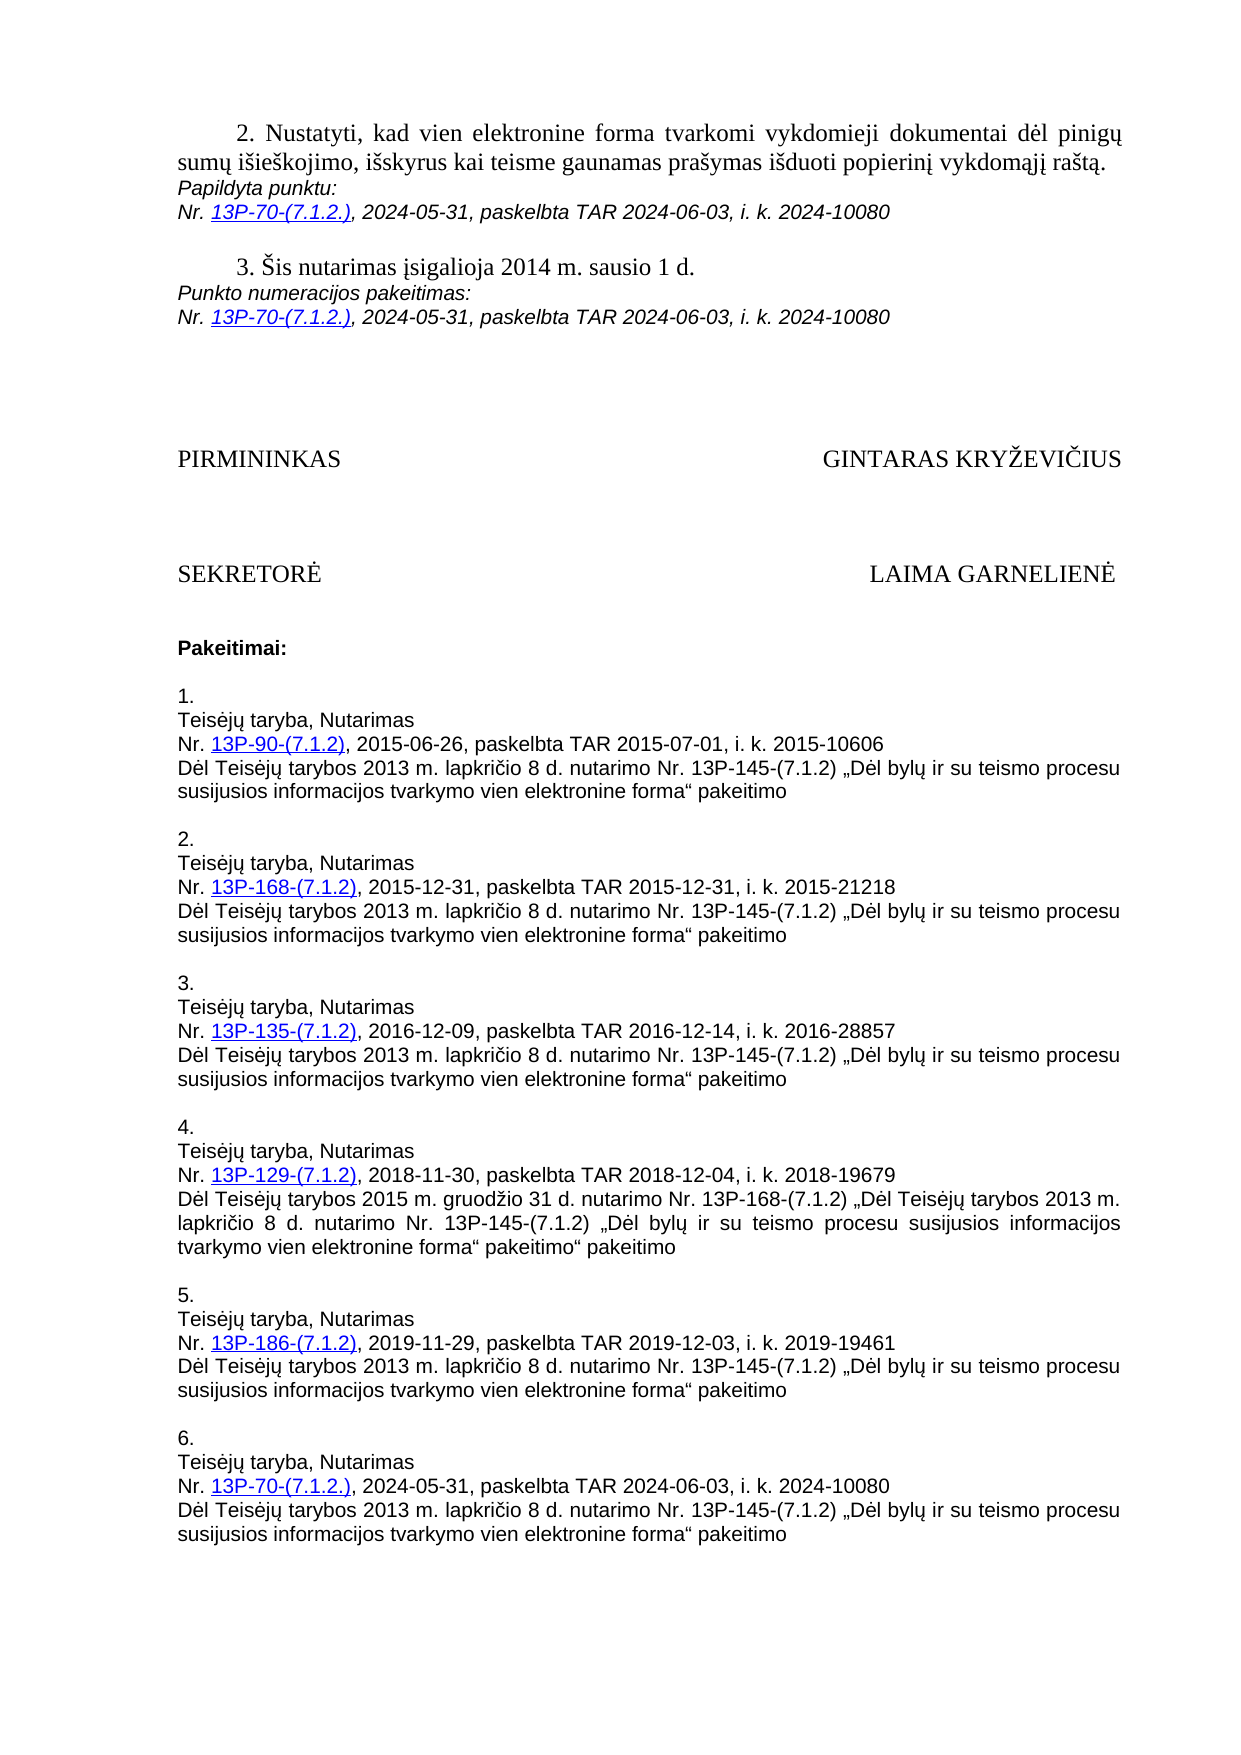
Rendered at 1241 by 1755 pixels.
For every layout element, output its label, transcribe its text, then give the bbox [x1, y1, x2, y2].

text Teisėjų taryba, Nutarimas [177, 851, 1122, 875]
text Nr. 13P-135-(7.1.2), 2016-12-09, paskelbta TAR 2016-12-14, i. k. 2016-28857 [177, 1019, 1122, 1043]
text Pirmininkas Gintaras Kryževičius [177, 444, 1122, 473]
text Teisėjų taryba, Nutarimas [177, 1450, 1122, 1474]
text Nr. 13P-168-(7.1.2), 2015-12-31, paskelbta TAR 2015-12-31, i. k. 2015-21218 [177, 875, 1122, 899]
text 6. [177, 1426, 1122, 1450]
text Teisėjų taryba, Nutarimas [177, 1306, 1122, 1330]
text 1. [177, 683, 1122, 707]
text Punkto numeracijos pakeitimas: [177, 281, 1122, 305]
text Dėl Teisėjų tarybos 2015 m. gruodžio 31 d. nutarimo Nr. 13P-168-(7.1.2) „Dėl Teisėjų tarybos 2013 m. lapkričio 8 d. nutarimo Nr. 13P-145-(7.1.2) „Dėl bylų ir su teismo procesu susijusios informacijos tvarkymo vien elektronine forma“ pakeitimo“ pakeitimo [177, 1187, 1122, 1258]
text 5. [177, 1282, 1122, 1306]
text Teisėjų taryba, Nutarimas [177, 1139, 1122, 1163]
text Papildyta punktu: [177, 176, 1122, 199]
text Dėl Teisėjų tarybos 2013 m. lapkričio 8 d. nutarimo Nr. 13P-145-(7.1.2) „Dėl bylų ir su teismo procesu susijusios informacijos tvarkymo vien elektronine forma“ pakeitimo [177, 755, 1122, 803]
text Pakeitimai: [177, 636, 1122, 659]
text Nr. 13P-70-(7.1.2.), 2024-05-31, paskelbta TAR 2024-06-03, i. k. 2024-10080 [177, 199, 1122, 223]
text Nr. 13P-70-(7.1.2.), 2024-05-31, paskelbta TAR 2024-06-03, i. k. 2024-10080 [177, 305, 1122, 329]
text 3. [177, 971, 1122, 995]
text Dėl Teisėjų tarybos 2013 m. lapkričio 8 d. nutarimo Nr. 13P-145-(7.1.2) „Dėl bylų ir su teismo procesu susijusios informacijos tvarkymo vien elektronine forma“ pakeitimo [177, 1498, 1122, 1546]
text 4. [177, 1115, 1122, 1139]
text Teisėjų taryba, Nutarimas [177, 995, 1122, 1019]
text Nr. 13P-186-(7.1.2), 2019-11-29, paskelbta TAR 2019-12-03, i. k. 2019-19461 [177, 1330, 1122, 1354]
text Dėl Teisėjų tarybos 2013 m. lapkričio 8 d. nutarimo Nr. 13P-145-(7.1.2) „Dėl bylų ir su teismo procesu susijusios informacijos tvarkymo vien elektronine forma“ pakeitimo [177, 899, 1122, 947]
text Nr. 13P-129-(7.1.2), 2018-11-30, paskelbta TAR 2018-12-04, i. k. 2018-19679 [177, 1163, 1122, 1187]
text Nr. 13P-90-(7.1.2), 2015-06-26, paskelbta TAR 2015-07-01, i. k. 2015-10606 [177, 731, 1122, 755]
text Dėl Teisėjų tarybos 2013 m. lapkričio 8 d. nutarimo Nr. 13P-145-(7.1.2) „Dėl bylų ir su teismo procesu susijusios informacijos tvarkymo vien elektronine forma“ pakeitimo [177, 1043, 1122, 1091]
text 2. Nustatyti, kad vien elektronine forma tvarkomi vykdomieji dokumentai dėl pinigų sumų išieškojimo, išskyrus kai teisme gaunamas prašymas išduoti popierinį vykdomąjį raštą. [177, 118, 1122, 176]
text Sekretorė Laima Garnelienė [177, 559, 1122, 588]
text 2. [177, 827, 1122, 851]
text Dėl Teisėjų tarybos 2013 m. lapkričio 8 d. nutarimo Nr. 13P-145-(7.1.2) „Dėl bylų ir su teismo procesu susijusios informacijos tvarkymo vien elektronine forma“ pakeitimo [177, 1354, 1122, 1402]
text Teisėjų taryba, Nutarimas [177, 707, 1122, 731]
text Nr. 13P-70-(7.1.2.), 2024-05-31, paskelbta TAR 2024-06-03, i. k. 2024-10080 [177, 1474, 1122, 1498]
text 3. Šis nutarimas įsigalioja 2014 m. sausio 1 d. [177, 252, 1122, 281]
